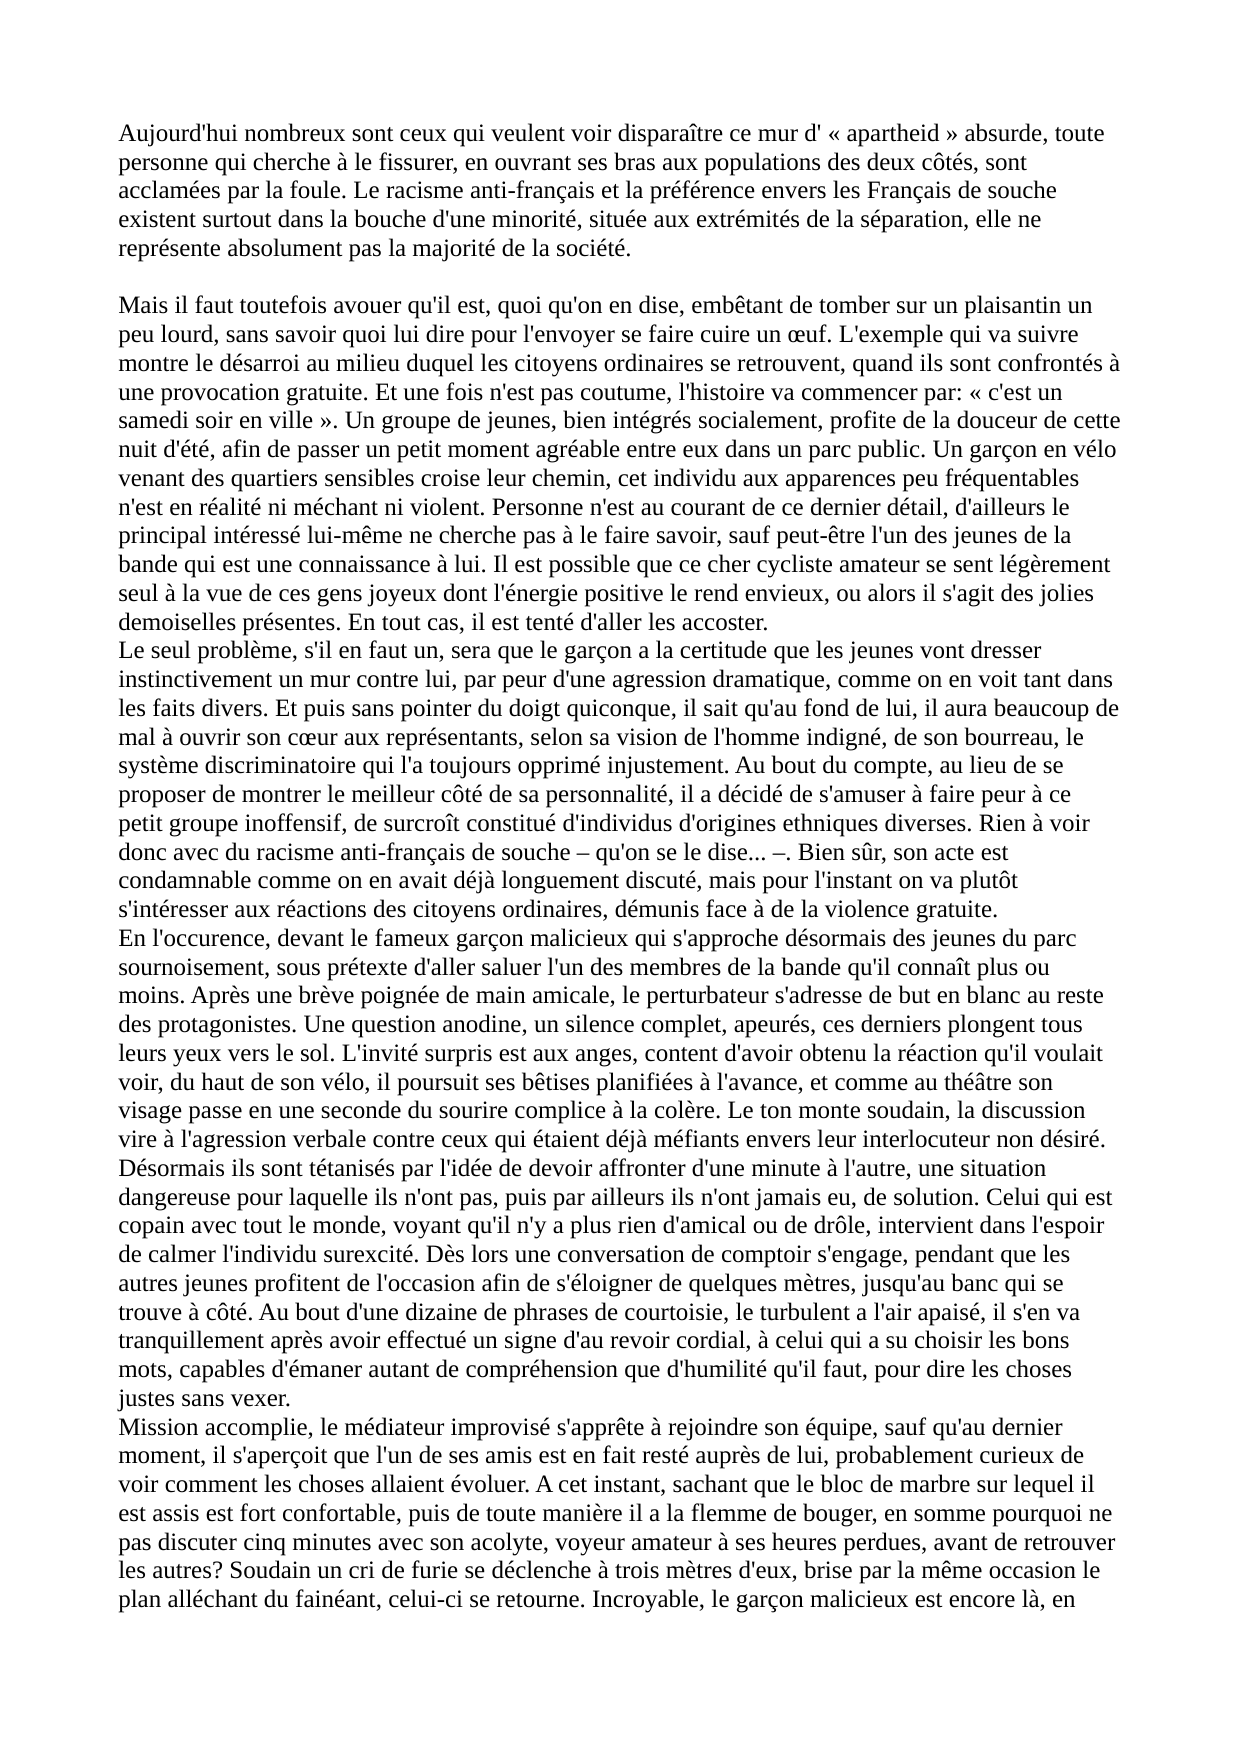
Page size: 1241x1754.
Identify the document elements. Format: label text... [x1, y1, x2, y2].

text Aujourd'hui nombreux sont ceux qui veulent voir disparaître ce mur d' « apartheid » absurde, toute personne qui cherche à le fissurer, en ouvrant ses bras aux populations des deux côtés, sont acclamées par la foule. Le racisme anti-français et la préférence envers les Français de souche existent surtout dans la bouche d'une minorité, située aux extrémités de la séparation, elle ne représente absolument pas la majorité de la société. [118, 118, 1122, 262]
text Mission accomplie, le médiateur improvisé s'apprête à rejoindre son équipe, sauf qu'au dernier moment, il s'aperçoit que l'un de ses amis est en fait resté auprès de lui, probablement curieux de voir comment les choses allaient évoluer. A cet instant, sachant que le bloc de marbre sur lequel il est assis est fort confortable, puis de toute manière il a la flemme de bouger, en somme pourquoi ne pas discuter cinq minutes avec son acolyte, voyeur amateur à ses heures perdues, avant de retrouver les autres? Soudain un cri de furie se déclenche à trois mètres d'eux, brise par la même occasion le plan alléchant du fainéant, celui-ci se retourne. Incroyable, le garçon malicieux est encore là, en [118, 1412, 1122, 1613]
text En l'occurence, devant le fameux garçon malicieux qui s'approche désormais des jeunes du parc sournoisement, sous prétexte d'aller saluer l'un des membres de la bande qu'il connaît plus ou moins. Après une brève poignée de main amicale, le perturbateur s'adresse de but en blanc au reste des protagonistes. Une question anodine, un silence complet, apeurés, ces derniers plongent tous leurs yeux vers le sol. L'invité surpris est aux anges, content d'avoir obtenu la réaction qu'il voulait voir, du haut de son vélo, il poursuit ses bêtises planifiées à l'avance, et comme au théâtre son visage passe en une seconde du sourire complice à la colère. Le ton monte soudain, la discussion vire à l'agression verbale contre ceux qui étaient déjà méfiants envers leur interlocuteur non désiré. Désormais ils sont tétanisés par l'idée de devoir affronter d'une minute à l'autre, une situation dangereuse pour laquelle ils n'ont pas, puis par ailleurs ils n'ont jamais eu, de solution. Celui qui est copain avec tout le monde, voyant qu'il n'y a plus rien d'amical ou de drôle, intervient dans l'espoir de calmer l'individu surexcité. Dès lors une conversation de comptoir s'engage, pendant que les autres jeunes profitent de l'occasion afin de s'éloigner de quelques mètres, jusqu'au banc qui se trouve à côté. Au bout d'une dizaine de phrases de courtoisie, le turbulent a l'air apaisé, il s'en va tranquillement après avoir effectué un signe d'au revoir cordial, à celui qui a su choisir les bons mots, capables d'émaner autant de compréhension que d'humilité qu'il faut, pour dire les choses justes sans vexer. [118, 923, 1122, 1412]
text Le seul problème, s'il en faut un, sera que le garçon a la certitude que les jeunes vont dresser instinctivement un mur contre lui, par peur d'une agression dramatique, comme on en voit tant dans les faits divers. Et puis sans pointer du doigt quiconque, il sait qu'au fond de lui, il aura beaucoup de mal à ouvrir son cœur aux représentants, selon sa vision de l'homme indigné, de son bourreau, le système discriminatoire qui l'a toujours opprimé injustement. Au bout du compte, au lieu de se proposer de montrer le meilleur côté de sa personnalité, il a décidé de s'amuser à faire peur à ce petit groupe inoffensif, de surcroît constitué d'individus d'origines ethniques diverses. Rien à voir donc avec du racisme anti-français de souche – qu'on se le dise... –. Bien sûr, son acte est condamnable comme on en avait déjà longuement discuté, mais pour l'instant on va plutôt s'intéresser aux réactions des citoyens ordinaires, démunis face à de la violence gratuite. [118, 636, 1122, 923]
text Mais il faut toutefois avouer qu'il est, quoi qu'on en dise, embêtant de tomber sur un plaisantin un peu lourd, sans savoir quoi lui dire pour l'envoyer se faire cuire un œuf. L'exemple qui va suivre montre le désarroi au milieu duquel les citoyens ordinaires se retrouvent, quand ils sont confrontés à une provocation gratuite. Et une fois n'est pas coutume, l'histoire va commencer par: « c'est un samedi soir en ville ». Un groupe de jeunes, bien intégrés socialement, profite de la douceur de cette nuit d'été, afin de passer un petit moment agréable entre eux dans un parc public. Un garçon en vélo venant des quartiers sensibles croise leur chemin, cet individu aux apparences peu fréquentables n'est en réalité ni méchant ni violent. Personne n'est au courant de ce dernier détail, d'ailleurs le principal intéressé lui-même ne cherche pas à le faire savoir, sauf peut-être l'un des jeunes de la bande qui est une connaissance à lui. Il est possible que ce cher cycliste amateur se sent légèrement seul à la vue de ces gens joyeux dont l'énergie positive le rend envieux, ou alors il s'agit des jolies demoiselles présentes. En tout cas, il est tenté d'aller les accoster. [118, 291, 1122, 636]
